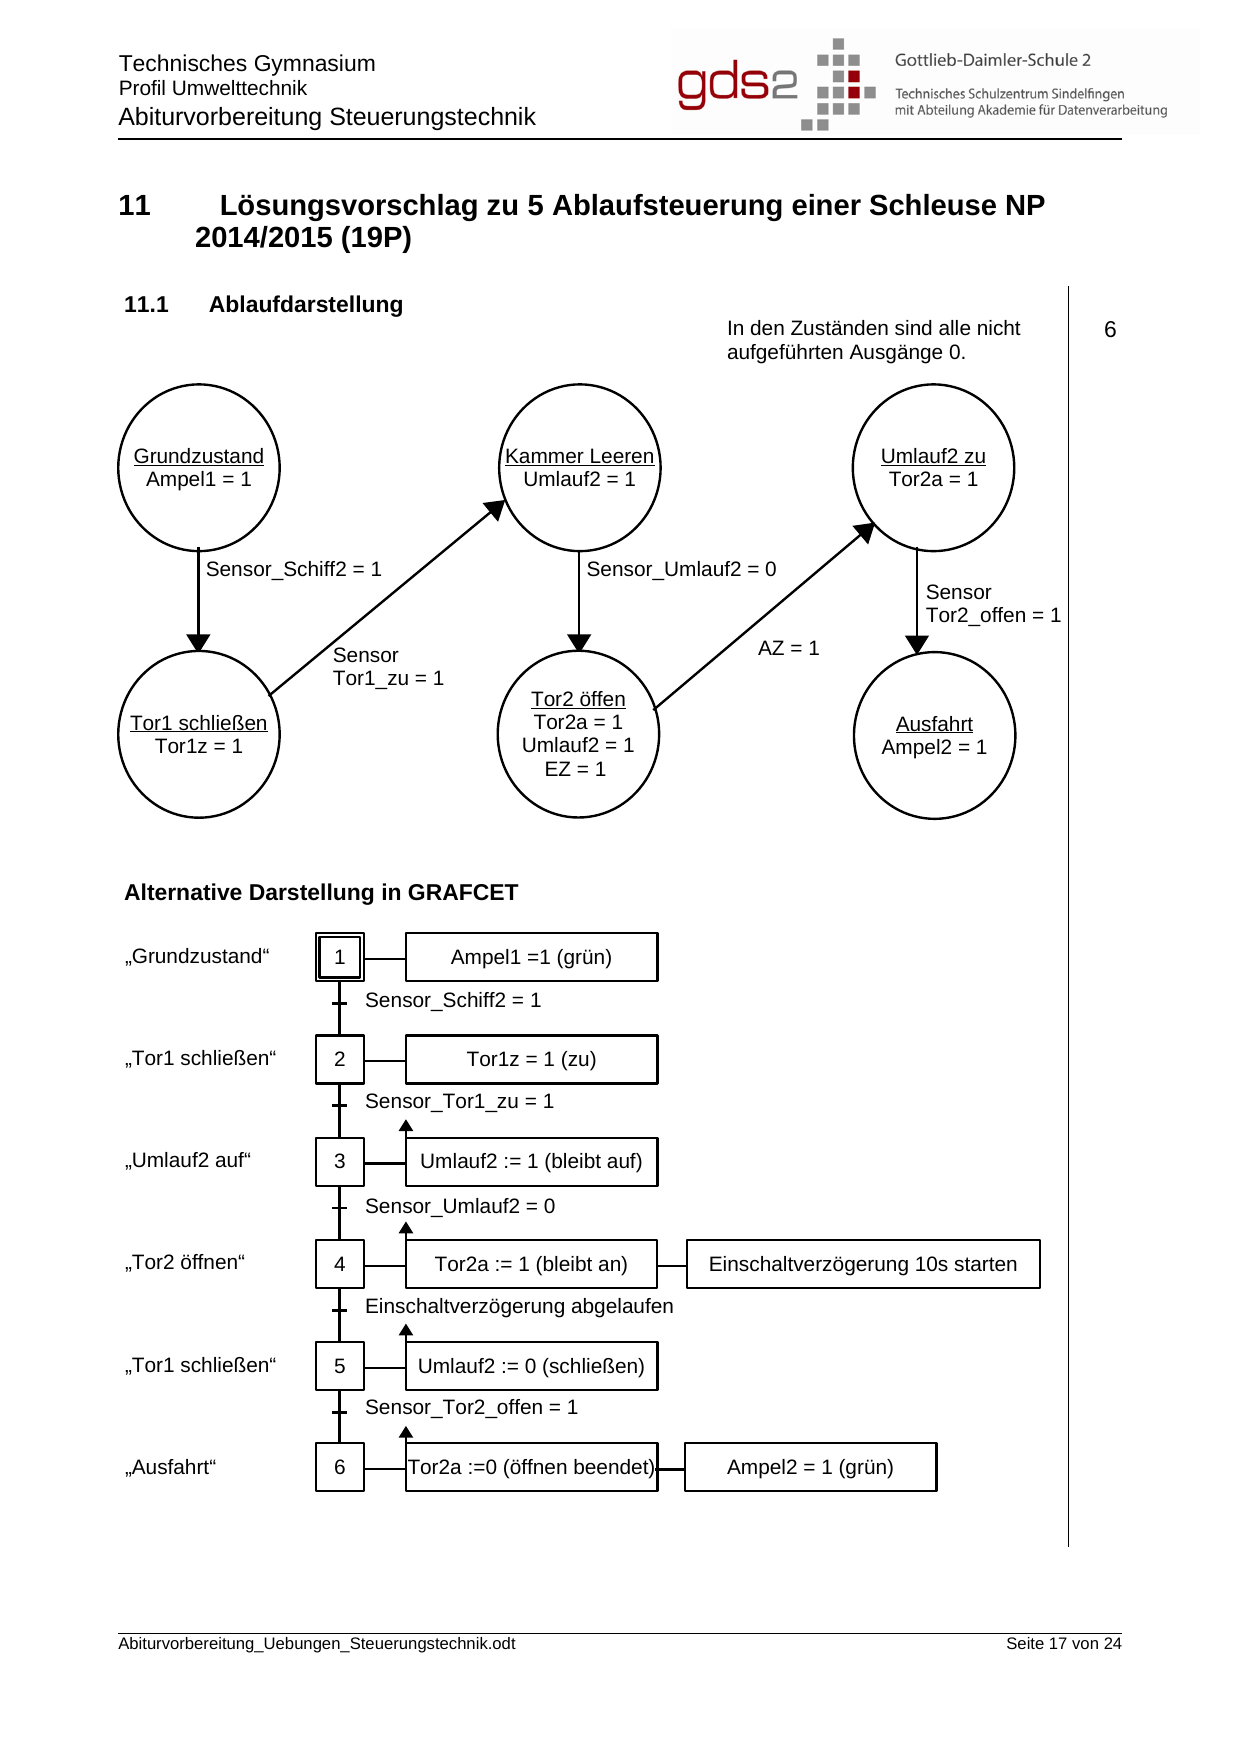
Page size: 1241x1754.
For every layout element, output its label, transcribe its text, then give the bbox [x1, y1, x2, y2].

table_header Ablaufdarstellung [118, 286, 1068, 873]
subtitle Lösungsvorschlag zu 5 Ablaufsteuerung einer Schleuse NP 2014/2015 (19P) [118, 188, 1122, 254]
picture [670, 28, 1201, 135]
table_cell [1069, 874, 1152, 1547]
table_header 6 [1069, 286, 1152, 873]
table_cell Alternative Darstellung in GRAFCET [118, 874, 1068, 1547]
